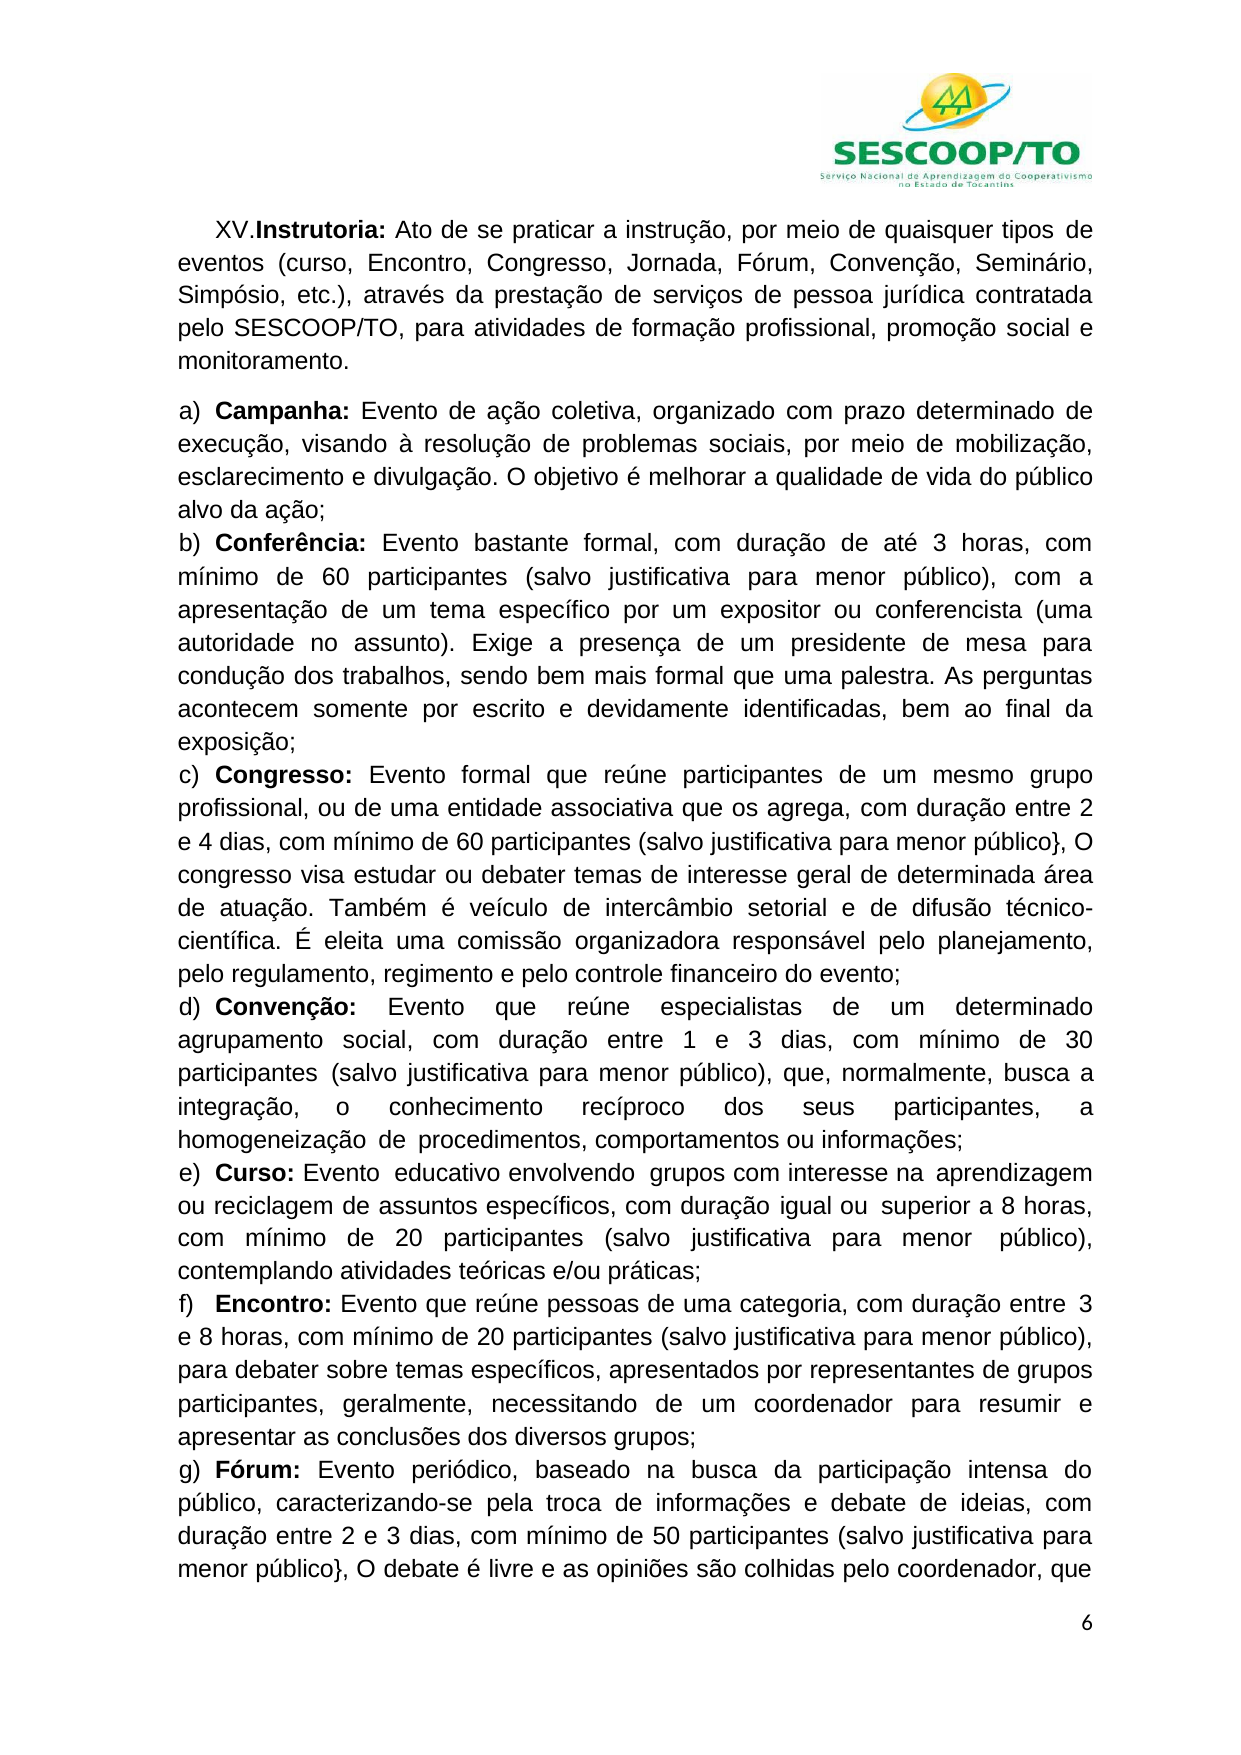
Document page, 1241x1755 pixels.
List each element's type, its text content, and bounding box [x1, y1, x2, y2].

list Fórum: Evento periódico, baseado na busca da participação intensa do público, caracterizando-se pela troca de informações e debate de ideias, com duração entre 2 e 3 dias, com mínimo de 50 participantes (salvo justificativa para menor público}, O debate é livre e as opiniões são colhidas pelo coordenador, que [167, 1455, 1092, 1583]
list Campanha: Evento de ação coletiva, organizado com prazo determinado de execução, visando à resolução de problemas sociais, por meio de mobilização, esclarecimento e divulgação. O objetivo é melhorar a qualidade de vida do público alvo da ação; [167, 396, 1093, 524]
list Convenção: Evento que reúne especialistas de um determinado agrupamento social, com duração entre 1 e 3 dias, com mínimo de 30 participantes (salvo justificativa para menor público), que, normalmente, busca a integração, o conhecimento recíproco dos seus participantes, a homogeneização de procedimentos, comportamentos ou informações; [167, 992, 1093, 1153]
list Encontro: Evento que reúne pessoas de uma categoria, com duração entre 3 e 8 horas, com mínimo de 20 participantes (salvo justificativa para menor público), para debater sobre temas específicos, apresentados por representantes de grupos participantes, geralmente, necessitando de um coordenador para resumir e apresentar as conclusões dos diversos grupos; [167, 1289, 1093, 1451]
list Curso: Evento educativo envolvendo grupos com interesse na aprendizagem ou reciclagem de assuntos específicos, com duração igual ou superior a 8 horas, com mínimo de 20 participantes (salvo justificativa para menor público), contemplando atividades teóricas e/ou práticas; [167, 1158, 1093, 1285]
list Instrutoria: Ato de se praticar a instrução, por meio de quaisquer tipos de eventos (curso, Encontro, Congresso, Jornada, Fórum, Convenção, Seminário, Simpósio, etc.), através da prestação de serviços de pessoa jurídica contratada pelo SESCOOP/TO, para atividades de formação profissional, promoção social e monitoramento. [167, 215, 1093, 375]
list Conferência: Evento bastante formal, com duração de até 3 horas, com mínimo de 60 participantes (salvo justificativa para menor público), com a apresentação de um tema específico por um expositor ou conferencista (uma autoridade no assunto). Exige a presença de um presidente de mesa para condução dos trabalhos, sendo bem mais formal que uma palestra. As perguntas acontecem somente por escrito e devidamente identificadas, bem ao final da exposição; [167, 528, 1093, 756]
list Congresso: Evento formal que reúne participantes de um mesmo grupo profissional, ou de uma entidade associativa que os agrega, com duração entre 2 e 4 dias, com mínimo de 60 participantes (salvo justificativa para menor público}, O congresso visa estudar ou debater temas de interesse geral de determinada área de atuação. Também é veículo de intercâmbio setorial e de difusão técnico- científica. É eleita uma comissão organizadora responsável pelo planejamento, pelo regulamento, regimento e pelo controle financeiro do evento; [167, 760, 1094, 988]
